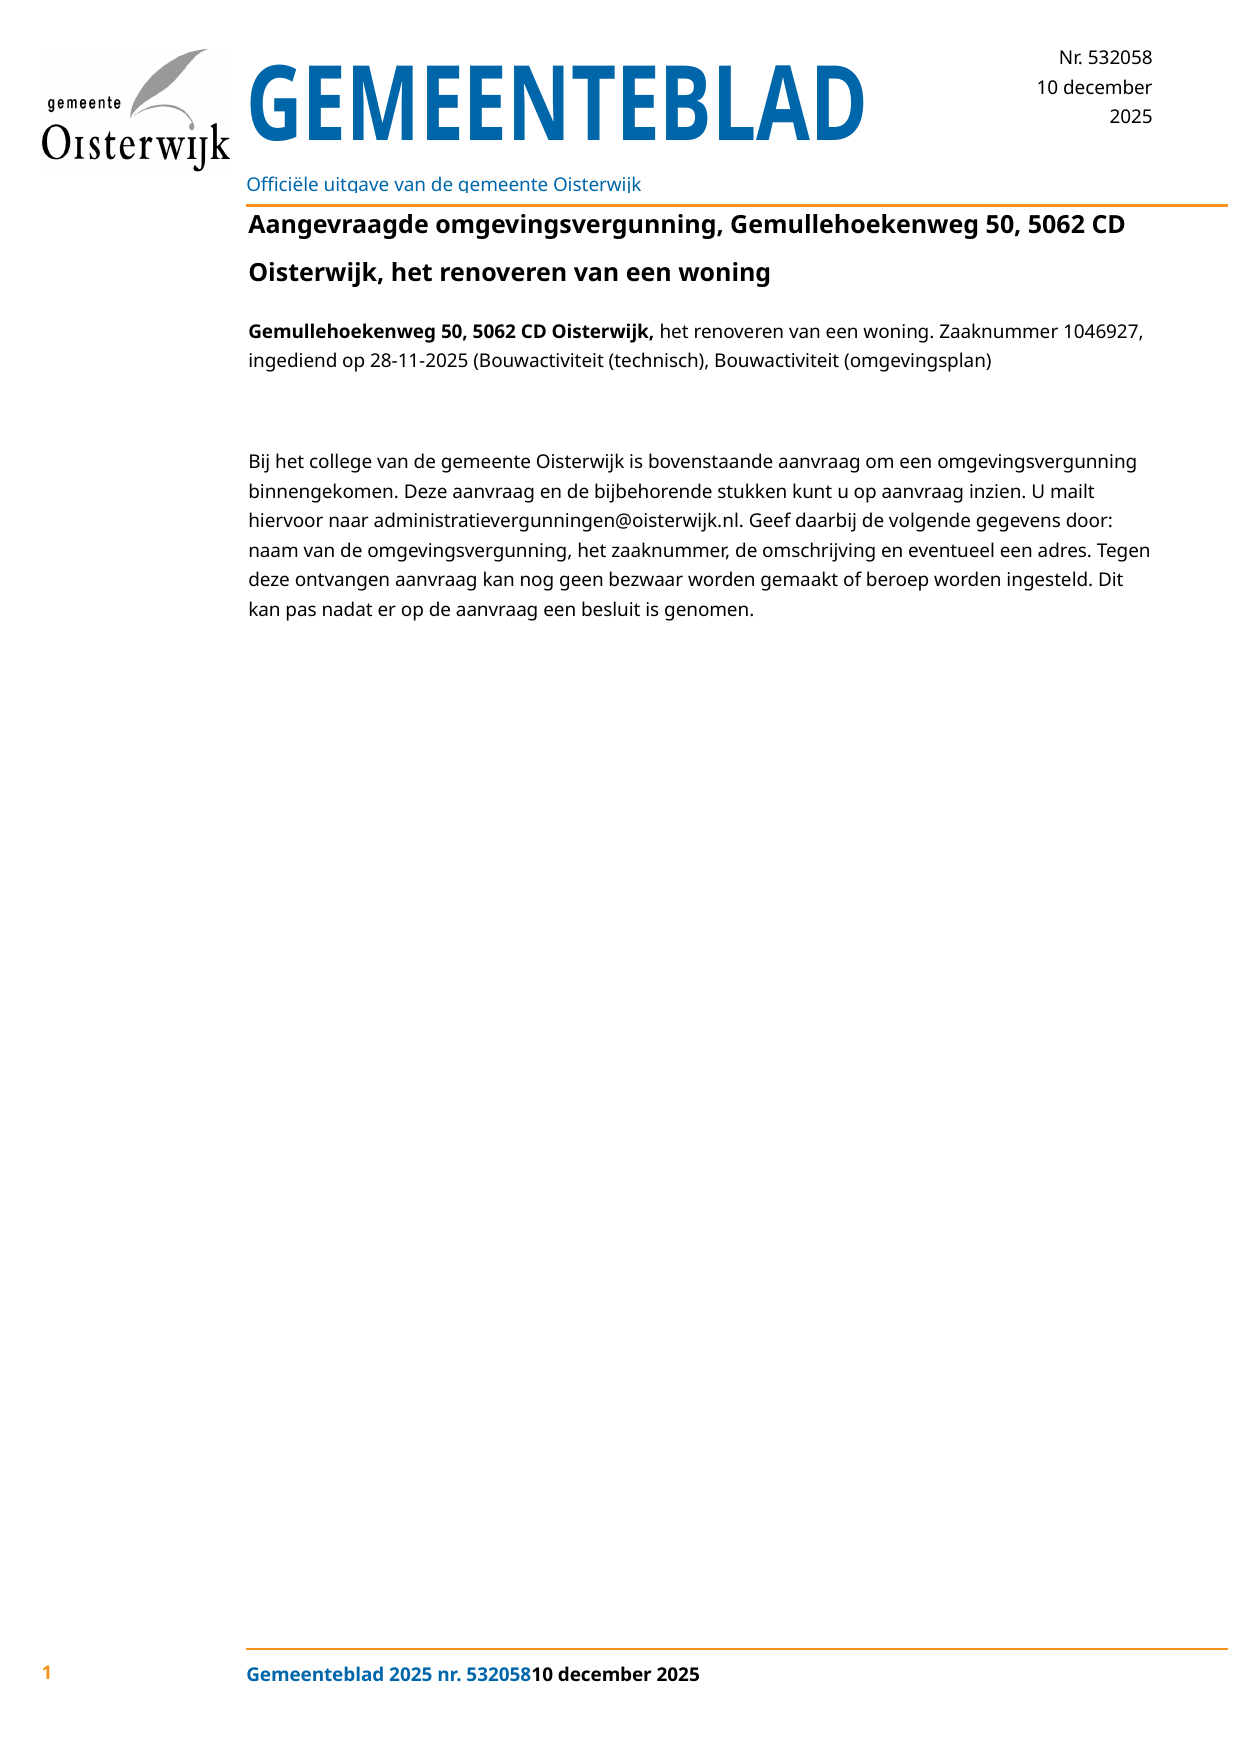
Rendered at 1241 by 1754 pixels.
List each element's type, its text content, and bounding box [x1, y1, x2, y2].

text Gemullehoekenweg 50, 5062 CD Oisterwijk, het renoveren van een woning. Zaaknummer 1046927, ingediend op 28-11-2025 (Bouwactiviteit (technisch), Bouwactiviteit (omgevingsplan) [248, 318, 1152, 373]
text Aangevraagde omgevingsvergunning, Gemullehoekenweg 50, 5062 CD Oisterwijk, het renoveren van een woning [248, 207, 1152, 288]
picture [41, 47, 231, 172]
text Bij het college van de gemeente Oisterwijk is bovenstaande aanvraag om een omgevingsvergunning binnengekomen. Deze aanvraag en de bijbehorende stukken kunt u op aanvraag inzien. U mailt hiervoor naar administratievergunningen@oisterwijk.nl. Geef daarbij de volgende gegevens door: naam van de omgevingsvergunning, het zaaknummer, de omschrijving en eventueel een adres. Tegen deze ontvangen aanvraag kan nog geen bezwaar worden gemaakt of beroep worden ingesteld. Dit kan pas nadat er op de aanvraag een besluit is genomen. [248, 448, 1152, 622]
